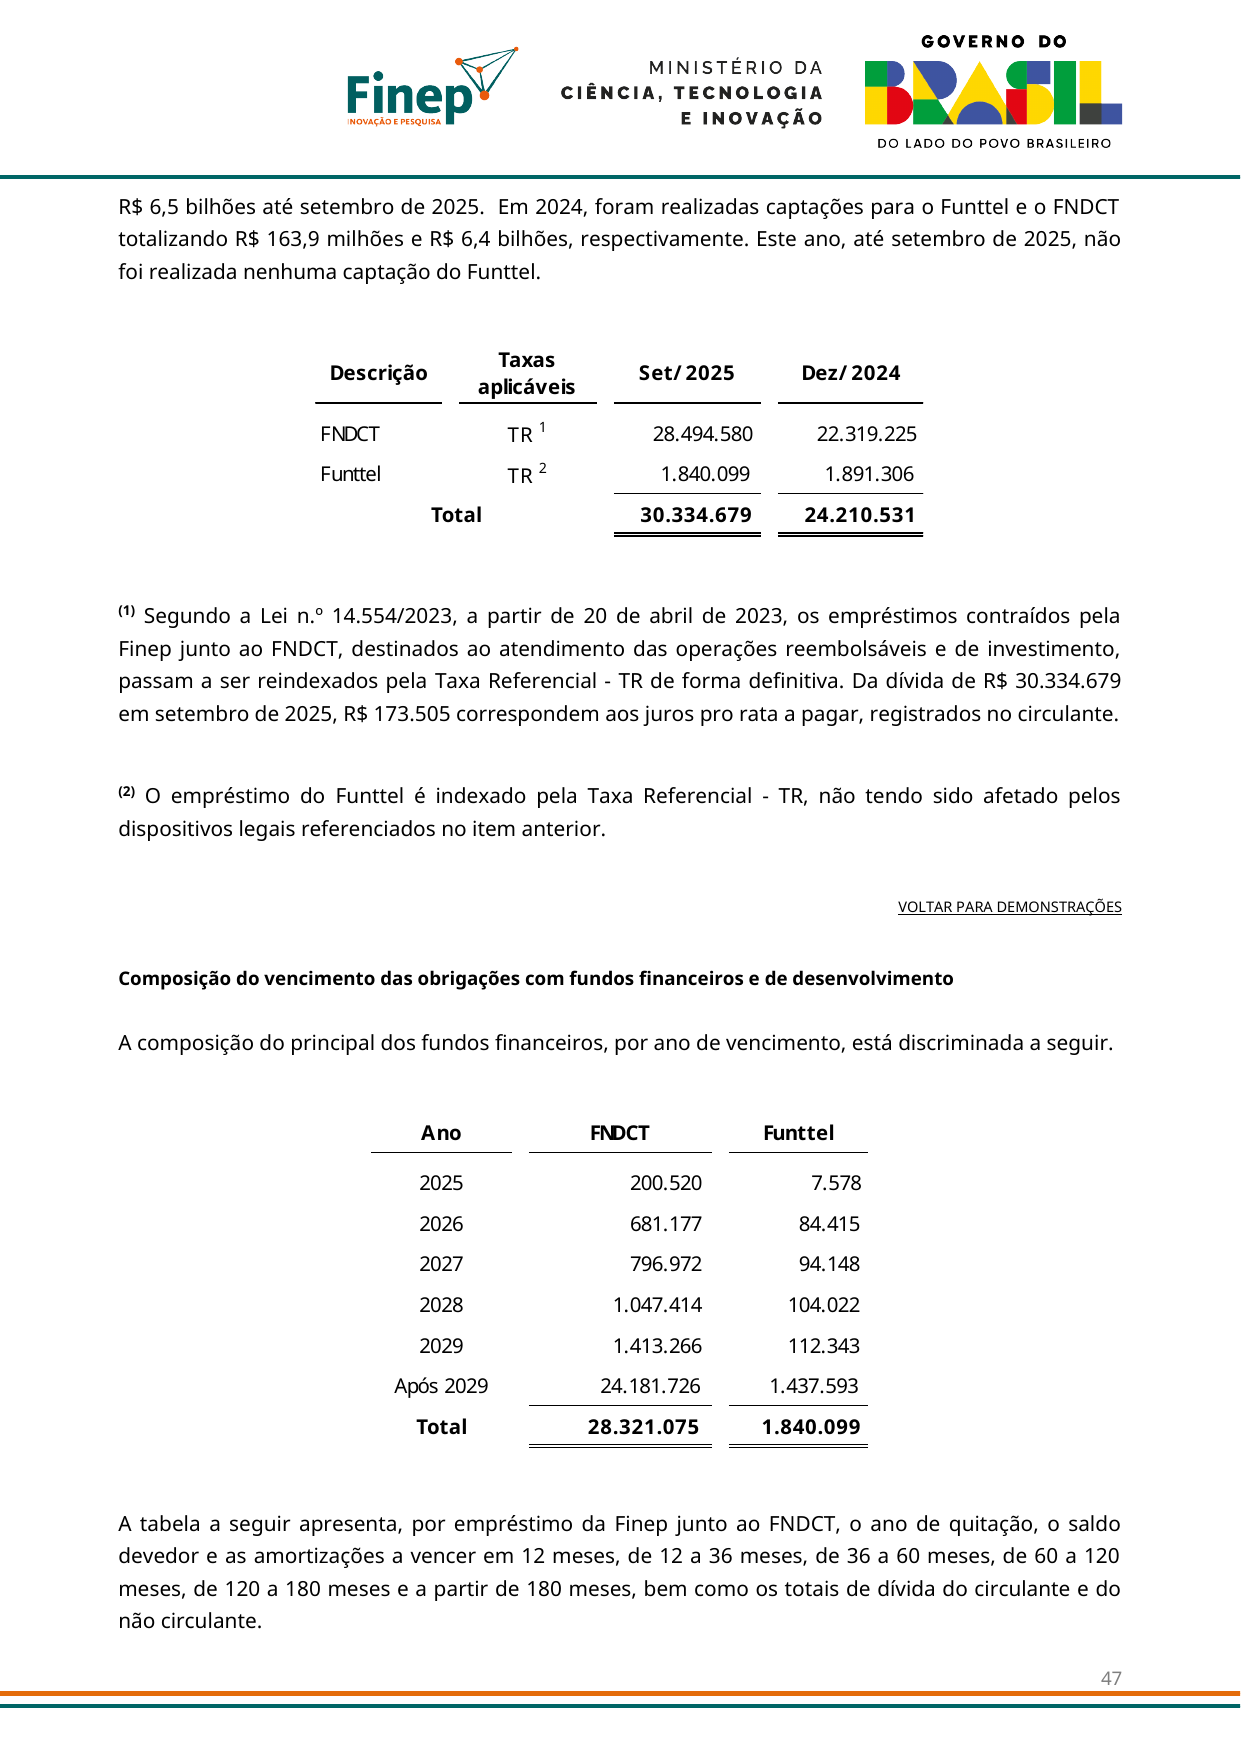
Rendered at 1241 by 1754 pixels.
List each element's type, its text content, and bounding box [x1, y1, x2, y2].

text R$ 6,5 bilhões até setembro de 2025. Em 2024, foram realizadas captações para o Funttel e o FNDCT totalizando R$ 163,9 milhões e R$ 6,4 bilhões, respectivamente. Este ano, até setembro de 2025, não foi realizada nenhuma captação do Funttel. [118, 192, 1122, 286]
subtitle Composição do vencimento das obrigações com fundos financeiros e de desenvolvimento [118, 965, 1122, 991]
text (1) Segundo a Lei n.º 14.554/2023, a partir de 20 de abril de 2023, os empréstimos contraídos pela Finep junto ao FNDCT, destinados ao atendimento das operações reembolsáveis e de investimento, passam a ser reindexados pela Taxa Referencial - TR de forma definitiva. Da dívida de R$ 30.334.679 em setembro de 2025, R$ 173.505 correspondem aos juros pro rata a pagar, registrados no circulante. [118, 601, 1122, 727]
text A composição do principal dos fundos financeiros, por ano de vencimento, está discriminada a seguir. [118, 1028, 1122, 1057]
text Voltar para demonstrações [118, 897, 1122, 917]
text A tabela a seguir apresenta, por empréstimo da Finep junto ao FNDCT, o ano de quitação, o saldo devedor e as amortizações a vencer em 12 meses, de 12 a 36 meses, de 36 a 60 meses, de 60 a 120 meses, de 120 a 180 meses e a partir de 180 meses, bem como os totais de dívida do circulante e do não circulante. [118, 1509, 1122, 1635]
text (2) O empréstimo do Funttel é indexado pela Taxa Referencial - TR, não tendo sido afetado pelos dispositivos legais referenciados no item anterior. [118, 782, 1122, 843]
